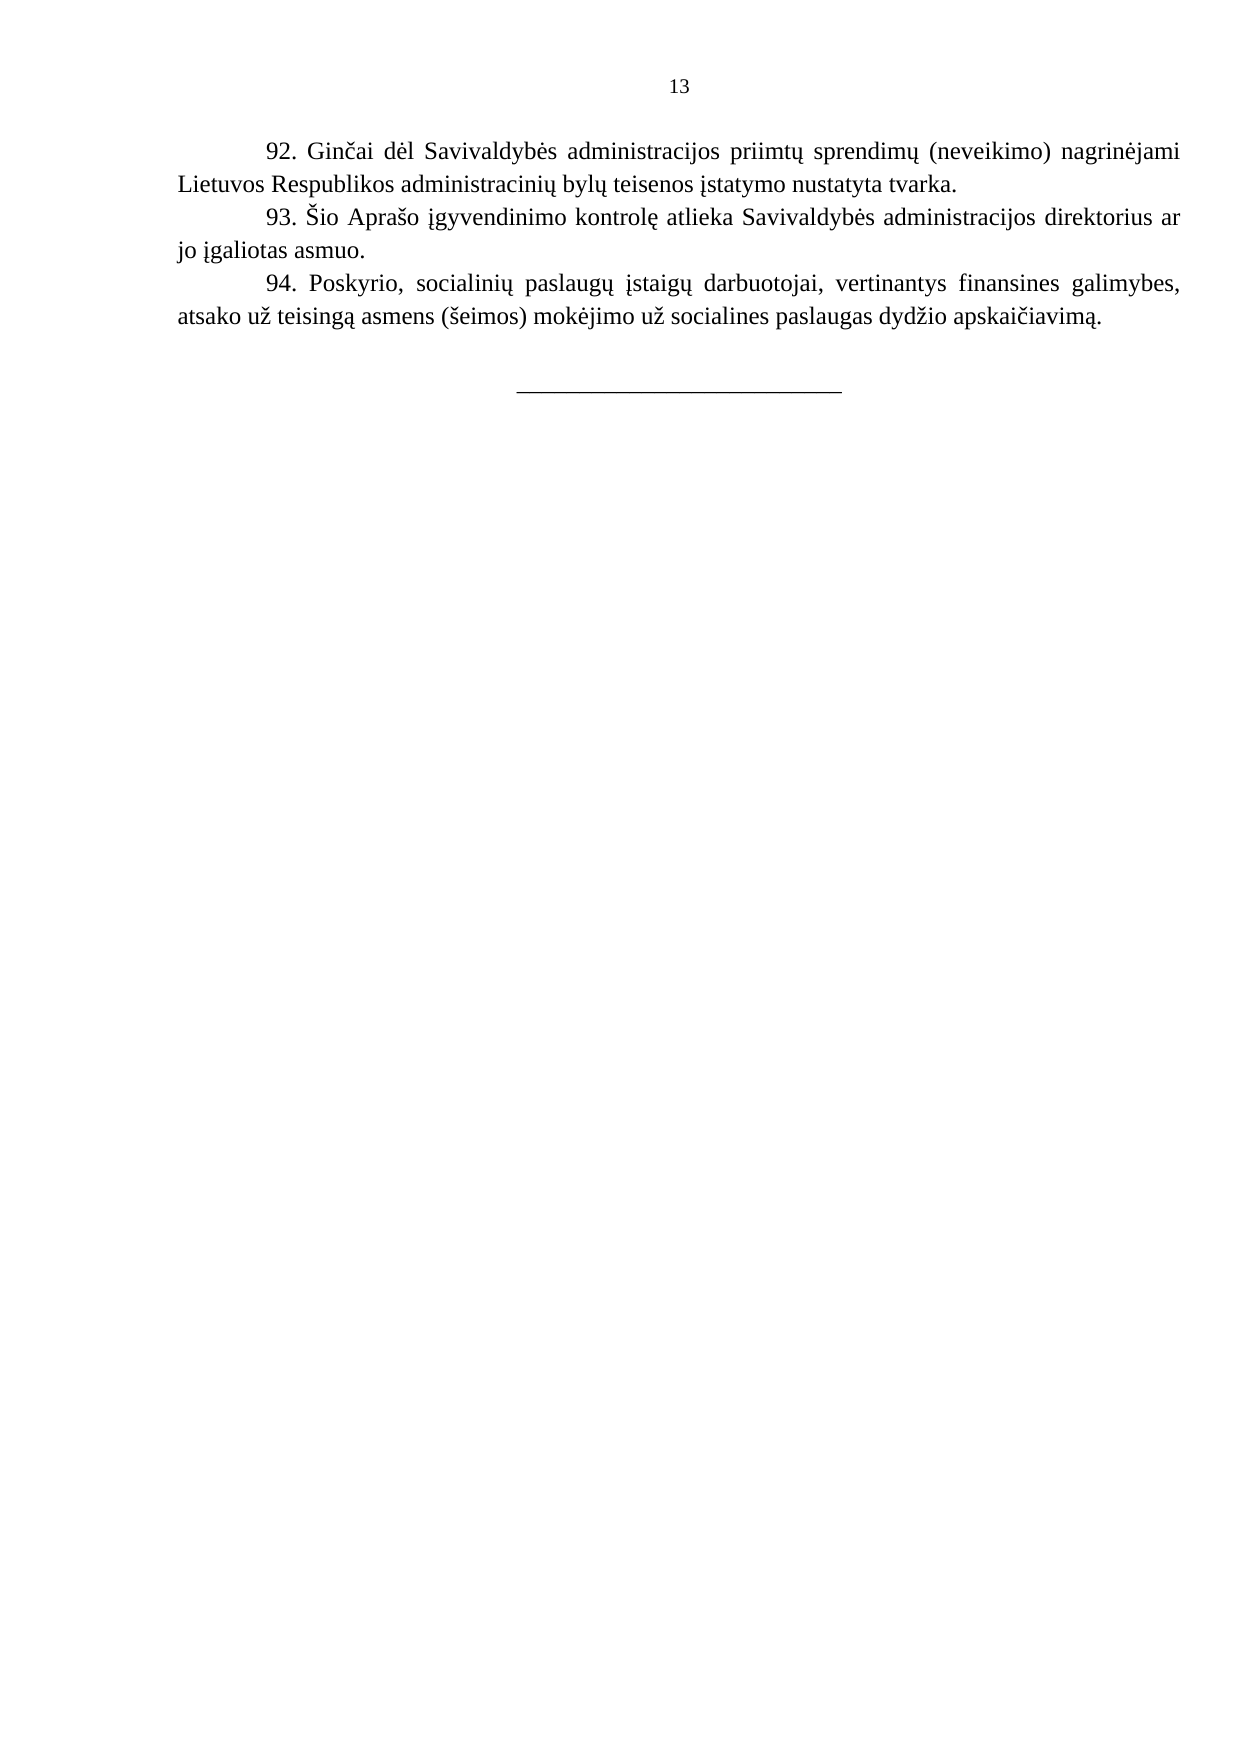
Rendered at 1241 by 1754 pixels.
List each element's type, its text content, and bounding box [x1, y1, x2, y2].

text __________________________ [177, 367, 1181, 396]
text 92. Ginčai dėl Savivaldybės administracijos priimtų sprendimų (neveikimo) nagrinėjami Lietuvos Respublikos administracinių bylų teisenos įstatymo nustatyta tvarka. [177, 136, 1181, 198]
text 94. Poskyrio, socialinių paslaugų įstaigų darbuotojai, vertinantys finansines galimybes, atsako už teisingą asmens (šeimos) mokėjimo už socialines paslaugas dydžio apskaičiavimą. [177, 268, 1181, 330]
text 93. Šio Aprašo įgyvendinimo kontrolę atlieka Savivaldybės administracijos direktorius ar jo įgaliotas asmuo. [177, 202, 1181, 264]
